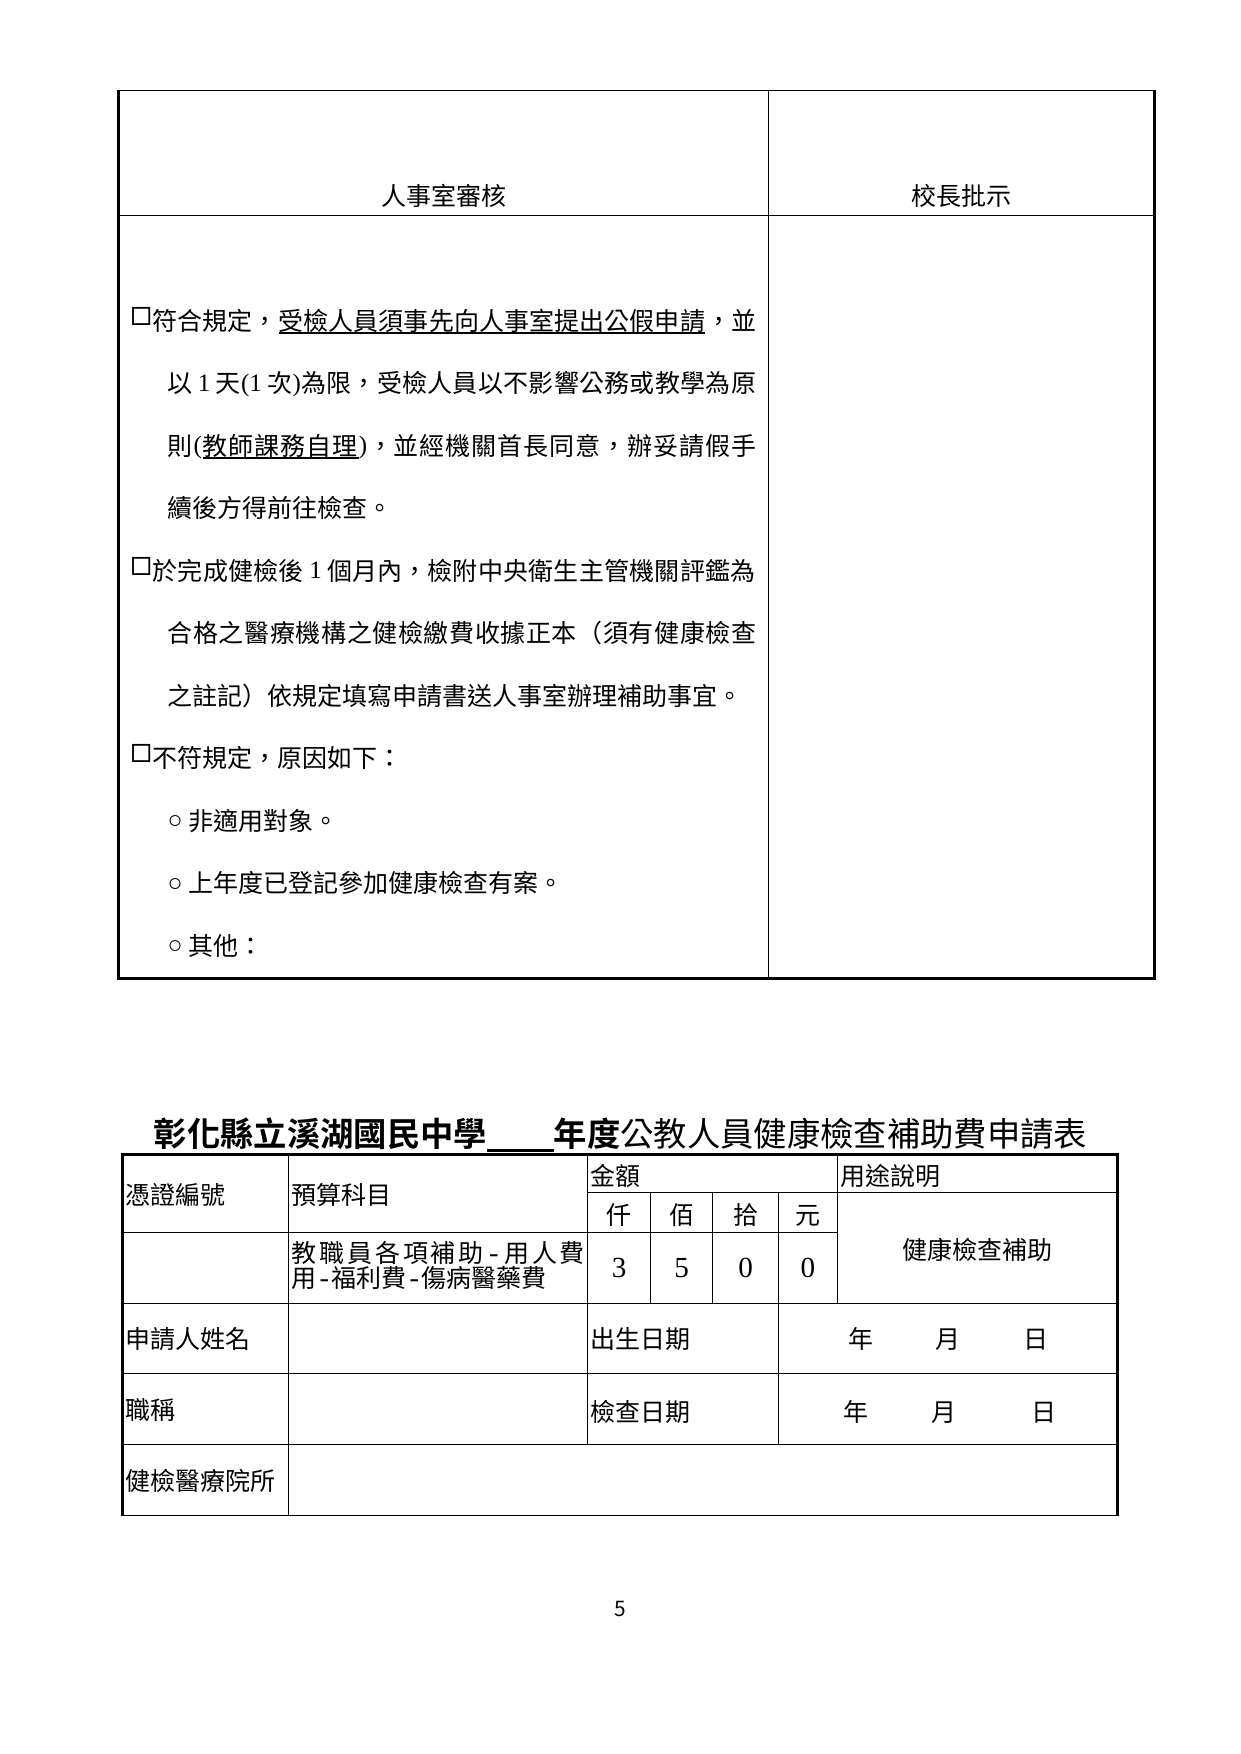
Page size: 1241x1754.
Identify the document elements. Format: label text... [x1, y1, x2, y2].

table_cell 教職員各項補助-用人費用-福利費-傷病醫藥費 [289, 1233, 587, 1302]
table_header 預算科目 [289, 1156, 587, 1232]
table_cell 佰 [651, 1193, 712, 1232]
table_cell [289, 1304, 587, 1373]
table_cell 5 [651, 1233, 712, 1302]
table_cell [289, 1374, 587, 1444]
table_cell 職稱 [124, 1374, 288, 1444]
table_header 憑證編號 [124, 1156, 288, 1232]
table_cell 拾 [713, 1193, 778, 1232]
table_cell 出生日期 [588, 1304, 778, 1373]
table_header 金額 [588, 1156, 837, 1192]
table_cell 檢查日期 [588, 1374, 778, 1444]
table_cell 健康檢查補助 [838, 1193, 1116, 1302]
table_cell 年 月 日 [779, 1374, 1116, 1444]
table_cell 校長批示 [769, 91, 1153, 215]
table_cell 人事室審核 [120, 91, 768, 215]
table_cell [289, 1445, 1116, 1515]
table_cell [124, 1233, 288, 1302]
table_cell 仟 [588, 1193, 650, 1232]
table_cell 年 月 日 [779, 1304, 1116, 1373]
table_cell 0 [713, 1233, 778, 1302]
table_cell 元 [779, 1193, 837, 1232]
table_cell 符合規定，受檢人員須事先向人事室提出公假申請，並以1天(1次)為限，受檢人員以不影響公務或教學為原則(教師課務自理)，並經機關首長同意，辦妥請假手續後方得前往檢查。 於完成健檢後1個月內，檢附中央衛生主管機關評鑑為合格之醫療機構之健檢繳費收據正本（須有健康檢查之註記）依規定填寫申請書送人事室辦理補助事宜。 不符規定，原因如下： ○ 非適用對象。 ○ 上年度已登記參加健康檢查有案。 ○ 其他： [120, 216, 768, 977]
table_cell [769, 216, 1153, 977]
table_cell 0 [779, 1233, 837, 1302]
table_header 用途說明 [838, 1156, 1116, 1192]
table_cell 健檢醫療院所 [124, 1445, 288, 1515]
text 彰化縣立溪湖國民中學 年度公教人員健康檢查補助費申請表 [118, 1090, 1122, 1153]
table_cell 3 [588, 1233, 650, 1302]
table_cell 申請人姓名 [124, 1304, 288, 1373]
